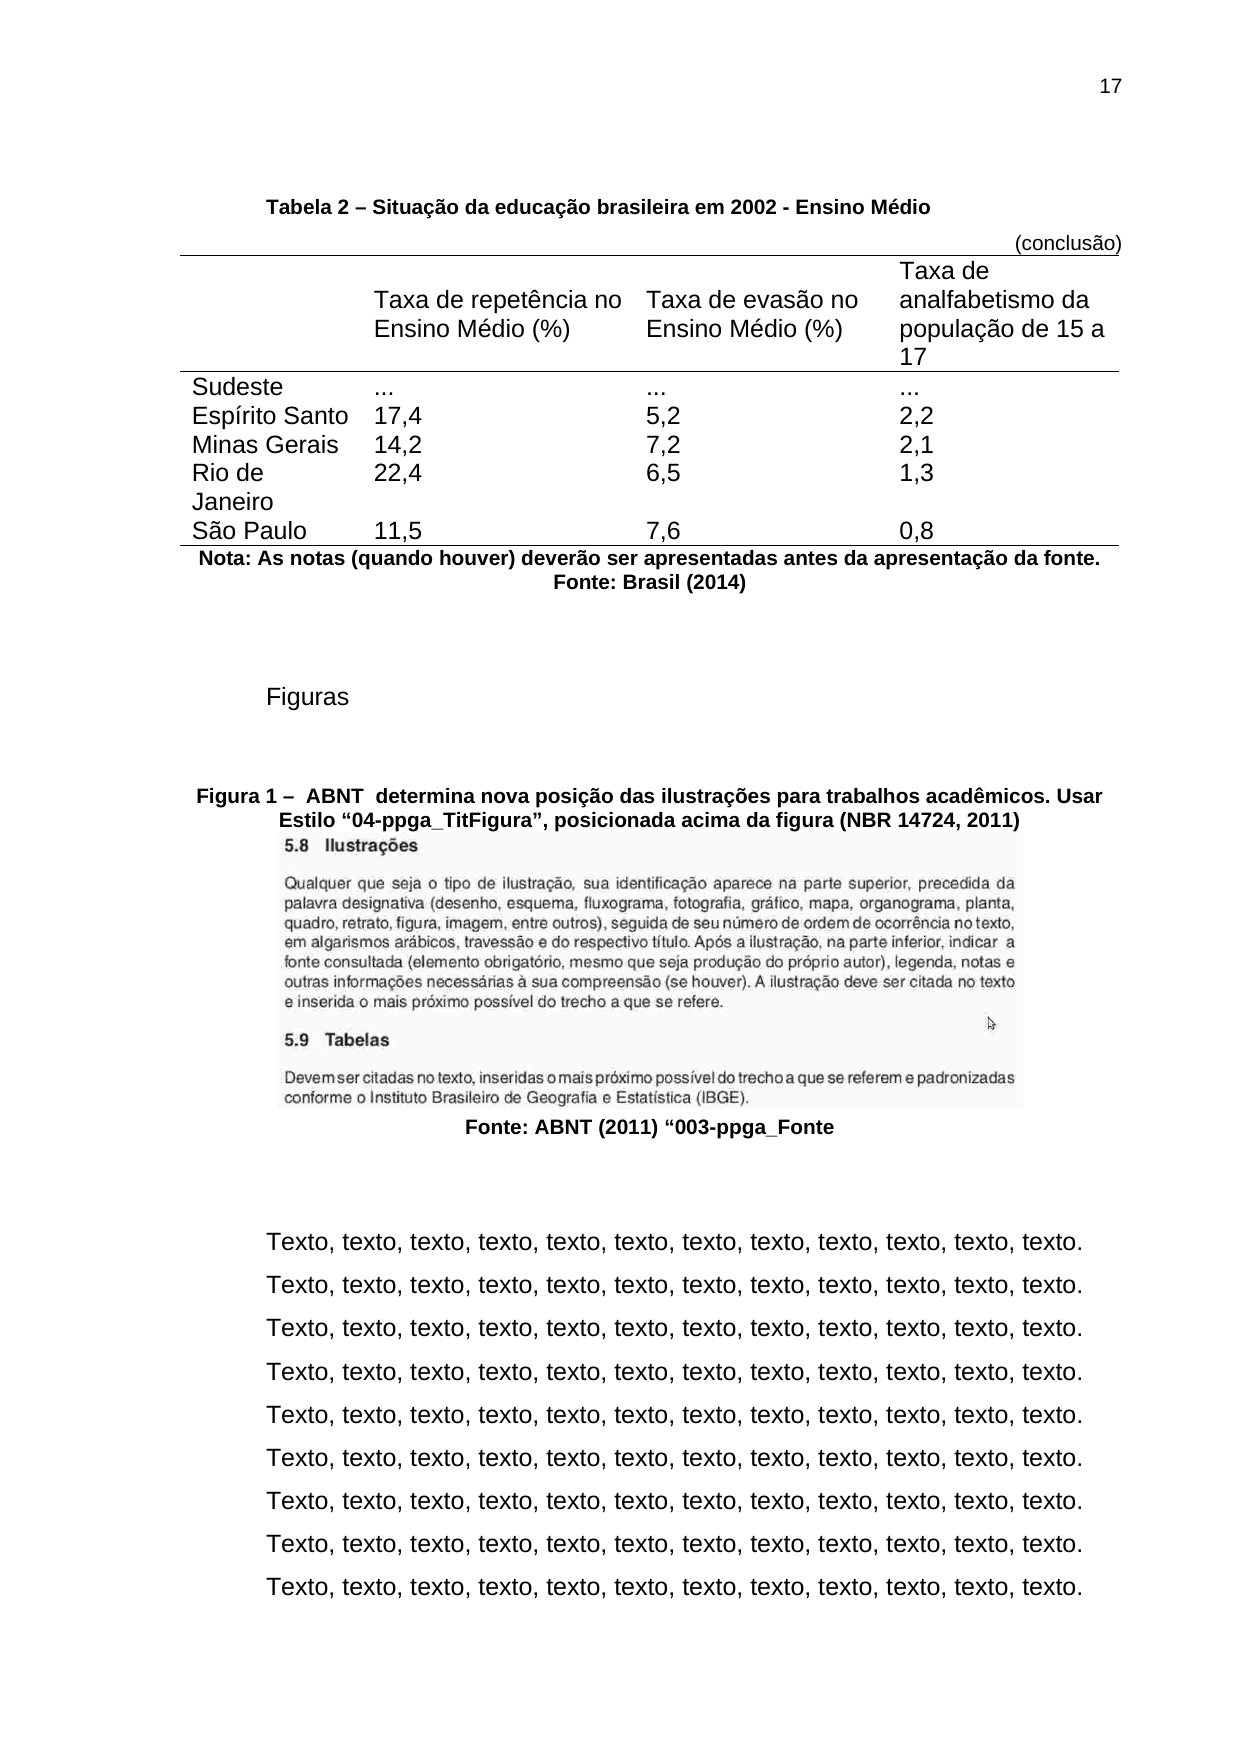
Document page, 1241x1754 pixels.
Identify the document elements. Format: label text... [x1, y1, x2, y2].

table_cell 11,5 [362, 516, 634, 545]
table_cell 0,8 [888, 516, 1119, 545]
text Fonte: Brasil (2014) [177, 570, 1122, 594]
text Texto, texto, texto, texto, texto, texto, texto, texto, texto, texto, texto, texto. [177, 1529, 1122, 1558]
table_cell ... [635, 372, 888, 401]
text Figuras [177, 682, 1122, 711]
table_cell 5,2 [635, 401, 888, 430]
text Texto, texto, texto, texto, texto, texto, texto, texto, texto, texto, texto, texto. [177, 1400, 1122, 1428]
table_cell ... [362, 372, 634, 401]
text Fonte: ABNT (2011) “003-ppga_Fonte [177, 1115, 1122, 1139]
table_cell 14,2 [362, 430, 634, 458]
table_cell Minas Gerais [180, 430, 362, 458]
table_header Taxa de analfabetismo da população de 15 a 17 [888, 256, 1119, 371]
table_cell 2,1 [888, 430, 1119, 458]
text Texto, texto, texto, texto, texto, texto, texto, texto, texto, texto, texto, texto. [177, 1572, 1122, 1601]
text Nota: As notas (quando houver) deverão ser apresentadas antes da apresentação da fonte. [177, 546, 1122, 570]
table_cell São Paulo [180, 516, 362, 545]
table_cell 7,2 [635, 430, 888, 458]
table_cell 7,6 [635, 516, 888, 545]
table_cell 2,2 [888, 401, 1119, 430]
text Tabela 2 – Situação da educação brasileira em 2002 - Ensino Médio [177, 195, 1122, 219]
table_cell ... [888, 372, 1119, 401]
text (conclusão) [177, 231, 1122, 255]
table_header Taxa de repetência no Ensino Médio (%) [362, 256, 634, 371]
table_header Taxa de evasão no Ensino Médio (%) [635, 256, 888, 371]
picture [276, 832, 1023, 1109]
table_cell Sudeste [180, 372, 362, 401]
table_cell Espírito Santo [180, 401, 362, 430]
text Texto, texto, texto, texto, texto, texto, texto, texto, texto, texto, texto, texto. [177, 1486, 1122, 1515]
table_cell 1,3 [888, 459, 1119, 516]
table_cell Rio de Janeiro [180, 459, 362, 516]
text Texto, texto, texto, texto, texto, texto, texto, texto, texto, texto, texto, texto. [177, 1357, 1122, 1385]
table_header [180, 256, 362, 371]
text Texto, texto, texto, texto, texto, texto, texto, texto, texto, texto, texto, texto. [177, 1227, 1122, 1256]
table_cell 22,4 [362, 459, 634, 516]
table_cell 17,4 [362, 401, 634, 430]
table_cell 6,5 [635, 459, 888, 516]
text Texto, texto, texto, texto, texto, texto, texto, texto, texto, texto, texto, texto. [177, 1270, 1122, 1299]
text Figura 1 – ABNT determina nova posição das ilustrações para trabalhos acadêmicos. Usar Estilo “04-ppga_TitFigura”, posicionada acima da figura (NBR 14724, 2011) [177, 784, 1122, 832]
text Texto, texto, texto, texto, texto, texto, texto, texto, texto, texto, texto, texto. [177, 1443, 1122, 1472]
text Texto, texto, texto, texto, texto, texto, texto, texto, texto, texto, texto, texto. [177, 1313, 1122, 1342]
